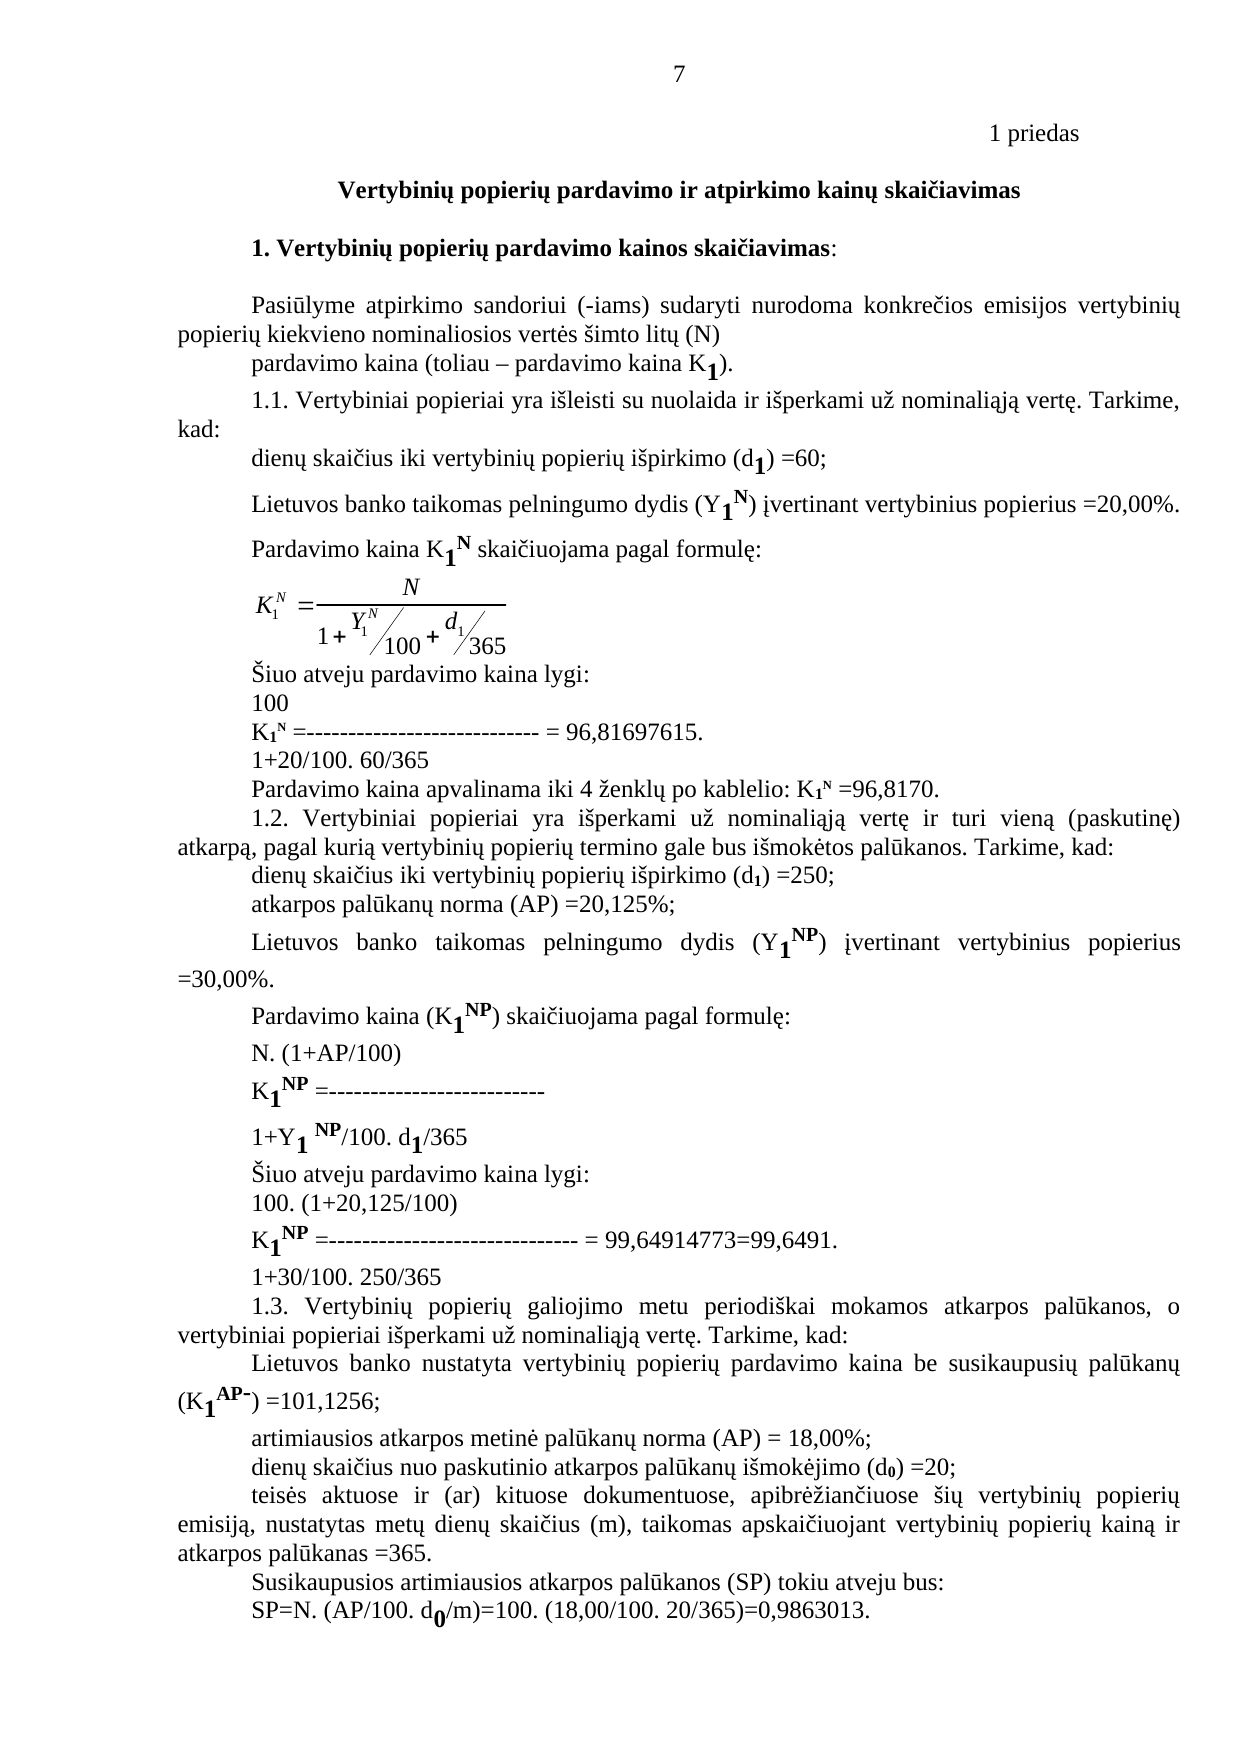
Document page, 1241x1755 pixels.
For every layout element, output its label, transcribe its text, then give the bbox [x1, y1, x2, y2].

text SP=N. (AP/100. d0/m)=100. (18,00/100. 20/365)=0,9863013. [177, 1596, 1181, 1633]
text Pardavimo kaina apvalinama iki 4 ženklų po kablelio: K1n =96,8170. [177, 774, 1181, 803]
text 1+20/100. 60/365 [177, 746, 1181, 774]
text 1.3. Vertybinių popierių galiojimo metu periodiškai mokamos atkarpos palūkanos, o vertybiniai popieriai išperkami už nominaliąją vertę. Tarkime, kad: [177, 1291, 1181, 1348]
text Pasiūlyme atpirkimo sandoriui (-iams) sudaryti nurodoma konkrečios emisijos vertybinių popierių kiekvieno nominaliosios vertės šimto litų (N) [177, 291, 1181, 348]
text 1.2. Vertybiniai popieriai yra išperkami už nominaliąją vertę ir turi vieną (paskutinę) atkarpą, pagal kurią vertybinių popierių termino gale bus išmokėtos palūkanos. Tarkime, kad: [177, 803, 1181, 861]
text 1. Vertybinių popierių pardavimo kainos skaičiavimas: [177, 233, 1181, 262]
text Pardavimo kaina (K1np) skaičiuojama pagal formulę: [177, 993, 1181, 1038]
text teisės aktuose ir (ar) kituose dokumentuose, apibrėžiančiuose šių vertybinių popierių emisiją, nustatytas metų dienų skaičius (m), taikomas apskaičiuojant vertybinių popierių kainą ir atkarpos palūkanas =365. [177, 1481, 1181, 1567]
text 100 [177, 688, 1181, 717]
text 1+30/100. 250/365 [177, 1262, 1181, 1291]
text Lietuvos banko taikomas pelningumo dydis (Y1np) įvertinant vertybinius popierius =30,00%. [177, 918, 1181, 993]
text dienų skaičius iki vertybinių popierių išpirkimo (d1) =250; [177, 861, 1181, 889]
text Susikaupusios artimiausios atkarpos palūkanos (SP) tokiu atveju bus: [177, 1567, 1181, 1596]
text 1+Y1 np/100. d1/365 [177, 1113, 1181, 1159]
text Lietuvos banko taikomas pelningumo dydis (Y1n) įvertinant vertybinius popierius =20,00%. [177, 480, 1181, 526]
text K1np =-------------------------- [177, 1067, 1181, 1113]
text artimiausios atkarpos metinė palūkanų norma (AP) = 18,00%; [177, 1423, 1181, 1452]
text 1.1. Vertybiniai popieriai yra išleisti su nuolaida ir išperkami už nominaliąją vertę. Tarkime, kad: [177, 385, 1181, 443]
text dienų skaičius iki vertybinių popierių išpirkimo (d1) =60; [177, 443, 1181, 480]
text 1 priedas [988, 118, 1181, 147]
text Pardavimo kaina K1n skaičiuojama pagal formulę: [177, 526, 1181, 572]
text K1np =------------------------------ = 99,64914773=99,6491. [177, 1216, 1181, 1262]
text dienų skaičius nuo paskutinio atkarpos palūkanų išmokėjimo (d0) =20; [177, 1452, 1181, 1481]
text Vertybinių popierių pardavimo ir atpirkimo kainų skaičiavimas [177, 176, 1181, 204]
text Lietuvos banko nustatyta vertybinių popierių pardavimo kaina be susikaupusių palūkanų (K1ap-) =101,1256; [177, 1348, 1181, 1423]
text K1n =---------------------------- = 96,81697615. [177, 717, 1181, 746]
text 100. (1+20,125/100) [177, 1188, 1181, 1216]
text Šiuo atveju pardavimo kaina lygi: [177, 1159, 1181, 1188]
text Šiuo atveju pardavimo kaina lygi: [177, 659, 1181, 688]
text N. (1+AP/100) [177, 1038, 1181, 1067]
text atkarpos palūkanų norma (AP) =20,125%; [177, 889, 1181, 918]
text pardavimo kaina (toliau – pardavimo kaina K1). [177, 348, 1181, 385]
